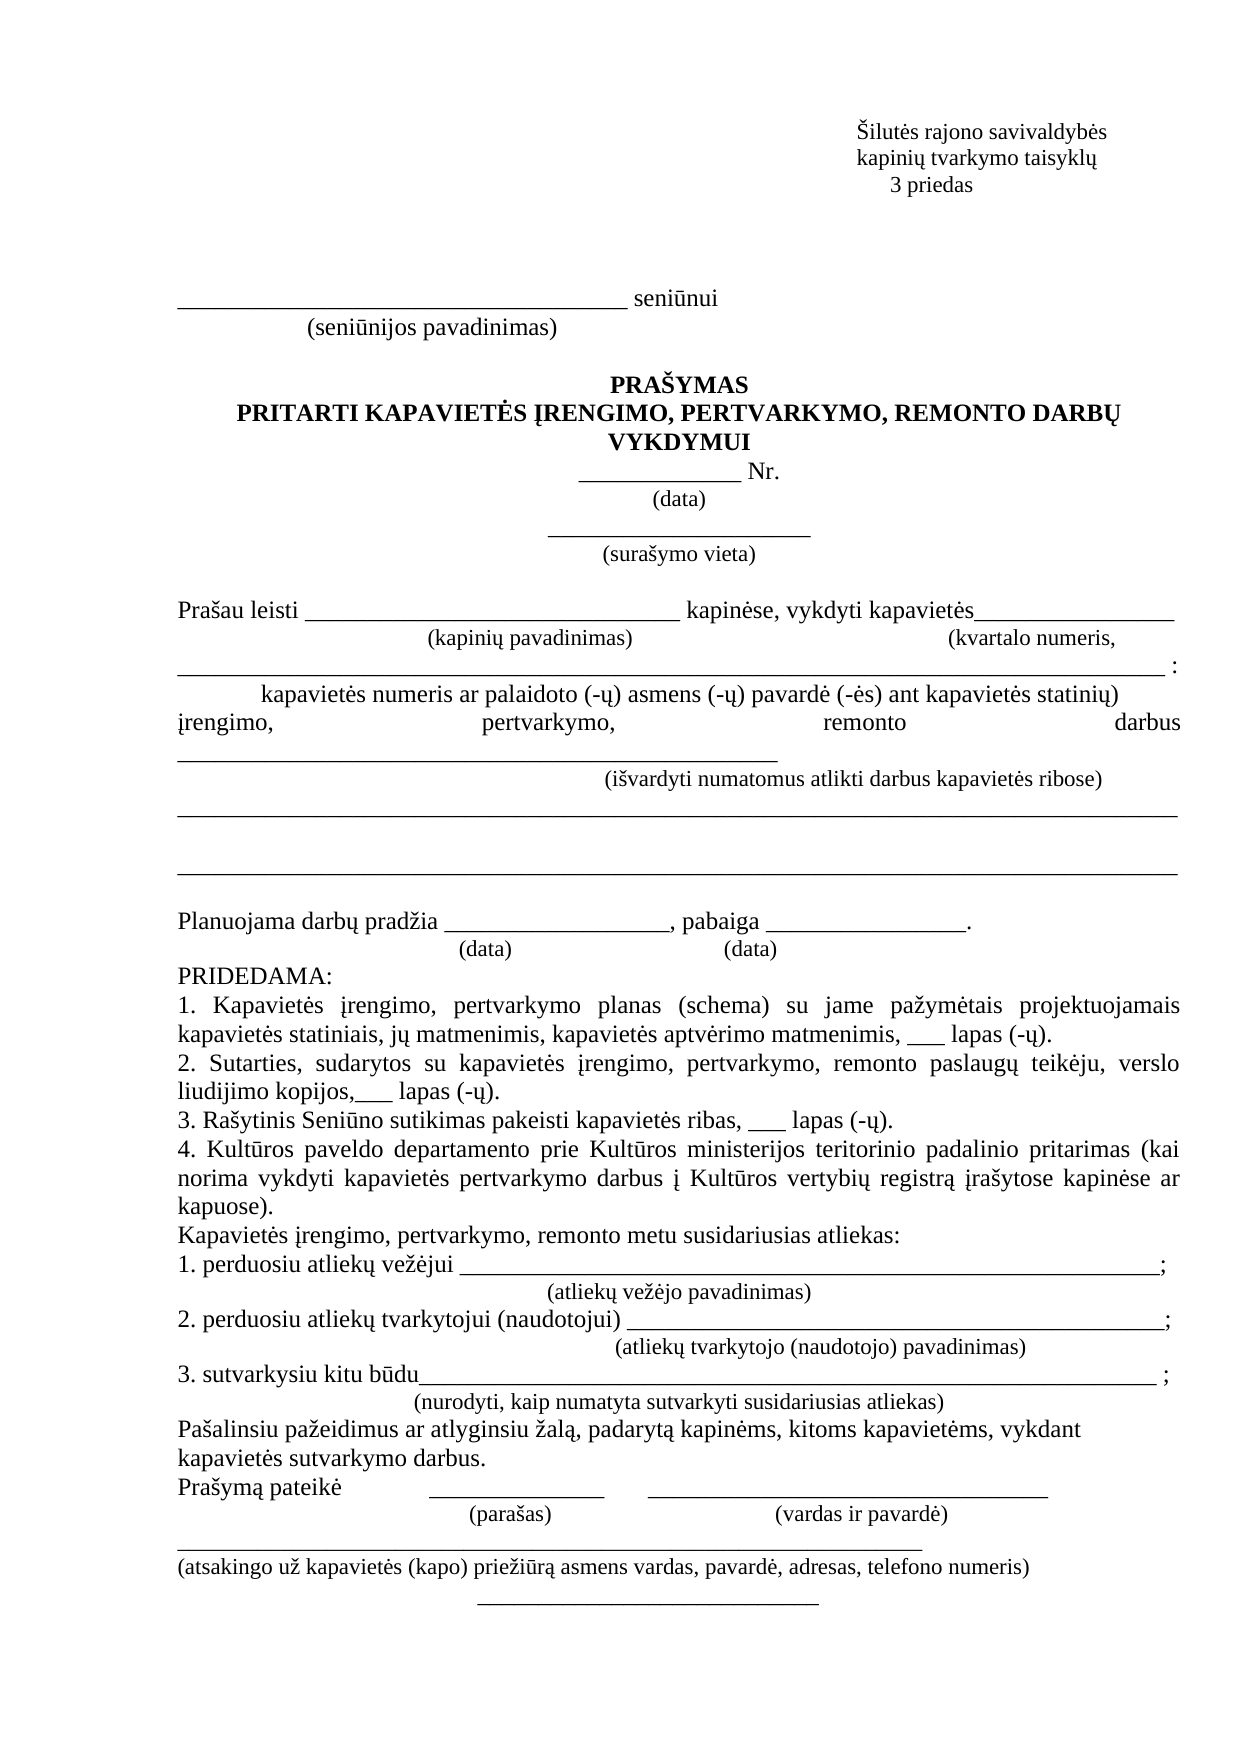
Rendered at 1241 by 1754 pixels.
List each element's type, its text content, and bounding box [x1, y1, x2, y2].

text Šilutės rajono savivaldybės [856, 118, 1181, 144]
text ____________________________ [402, 1579, 1181, 1608]
text Planuojama darbų pradžia __________________, pabaiga ________________. [177, 906, 1181, 935]
text PRAŠYMAS [177, 370, 1181, 398]
text Prašau leisti ______________________________ kapinėse, vykdyti kapavietės________________ [177, 595, 1181, 624]
text (data) (data) [177, 935, 1181, 961]
text (surašymo vieta) [177, 540, 1181, 566]
text (atsakingo už kapavietės (kapo) priežiūrą asmens vardas, pavardė, adresas, telefono numeris) [177, 1553, 1181, 1579]
text Pašalinsiu pažeidimus ar atlyginsiu žalą, padarytą kapinėms, kitoms kapavietėms, vykdant kapavietės sutvarkymo darbus. [177, 1414, 1181, 1472]
text (atliekų tvarkytojo (naudotojo) pavadinimas) [177, 1333, 1181, 1359]
text ________________________________________________________________________________ [177, 849, 1181, 878]
text _________________________________________________________________ [177, 1527, 1181, 1553]
text (nurodyti, kaip numatyta sutvarkyti susidariusias atliekas) [177, 1388, 1181, 1414]
text PRITARTI KAPAVIETĖS ĮRENGIMO, PERTVARKYMO, REMONTO DARBŲ VYKDYMUI [177, 398, 1181, 456]
text kapinių tvarkymo taisyklų [618, 144, 1181, 171]
text ________________________________________________________________________________ [177, 791, 1181, 820]
text 1. perduosiu atliekų vežėjui ________________________________________________________; [177, 1249, 1181, 1278]
text (seniūnijos pavadinimas) [177, 312, 1181, 341]
text 3 priedas [177, 171, 1181, 197]
text įrengimo, pertvarkymo, remonto darbus ________________________________________________ [177, 707, 1181, 765]
text 3. Rašytinis Seniūno sutikimas pakeisti kapavietės ribas, ___ lapas (-ų). [177, 1105, 1181, 1134]
text (išvardyti numatomus atlikti darbus kapavietės ribose) [177, 765, 1181, 791]
text 3. sutvarkysiu kitu būdu___________________________________________________________ ; [177, 1359, 1181, 1388]
text ____________________________________ seniūnui [177, 283, 1181, 312]
text (parašas) (vardas ir pavardė) [177, 1501, 1181, 1527]
text 2. perduosiu atliekų tvarkytojui (naudotojui) ___________________________________________; [177, 1304, 1181, 1333]
text kapavietės numeris ar palaidoto (-ų) asmens (-ų) pavardė (-ės) ant kapavietės statinių) [177, 679, 1181, 707]
text (atliekų vežėjo pavadinimas) [177, 1278, 1181, 1304]
text 2. Sutarties, sudarytos su kapavietės įrengimo, pertvarkymo, remonto paslaugų teikėju, verslo liudijimo kopijos,___ lapas (-ų). [177, 1048, 1181, 1105]
text _____________________ [177, 511, 1181, 540]
text 4. Kultūros paveldo departamento prie Kultūros ministerijos teritorinio padalinio pritarimas (kai norima vykdyti kapavietės pertvarkymo darbus į Kultūros vertybių registrą įrašytose kapinėse ar kapuose). [177, 1134, 1181, 1220]
text _______________________________________________________________________________ : [177, 650, 1181, 679]
text Kapavietės įrengimo, pertvarkymo, remonto metu susidariusias atliekas: [177, 1220, 1181, 1249]
text (kapinių pavadinimas) (kvartalo numeris, [177, 624, 1181, 650]
text (data) [177, 485, 1181, 511]
text Prašymą pateikė ______________ ________________________________ [177, 1472, 1181, 1501]
text _____________ Nr. [177, 456, 1181, 485]
text PRIDEDAMA: [177, 961, 1181, 990]
text 1. Kapavietės įrengimo, pertvarkymo planas (schema) su jame pažymėtais projektuojamais kapavietės statiniais, jų matmenimis, kapavietės aptvėrimo matmenimis, ___ lapas (-ų). [177, 990, 1181, 1048]
